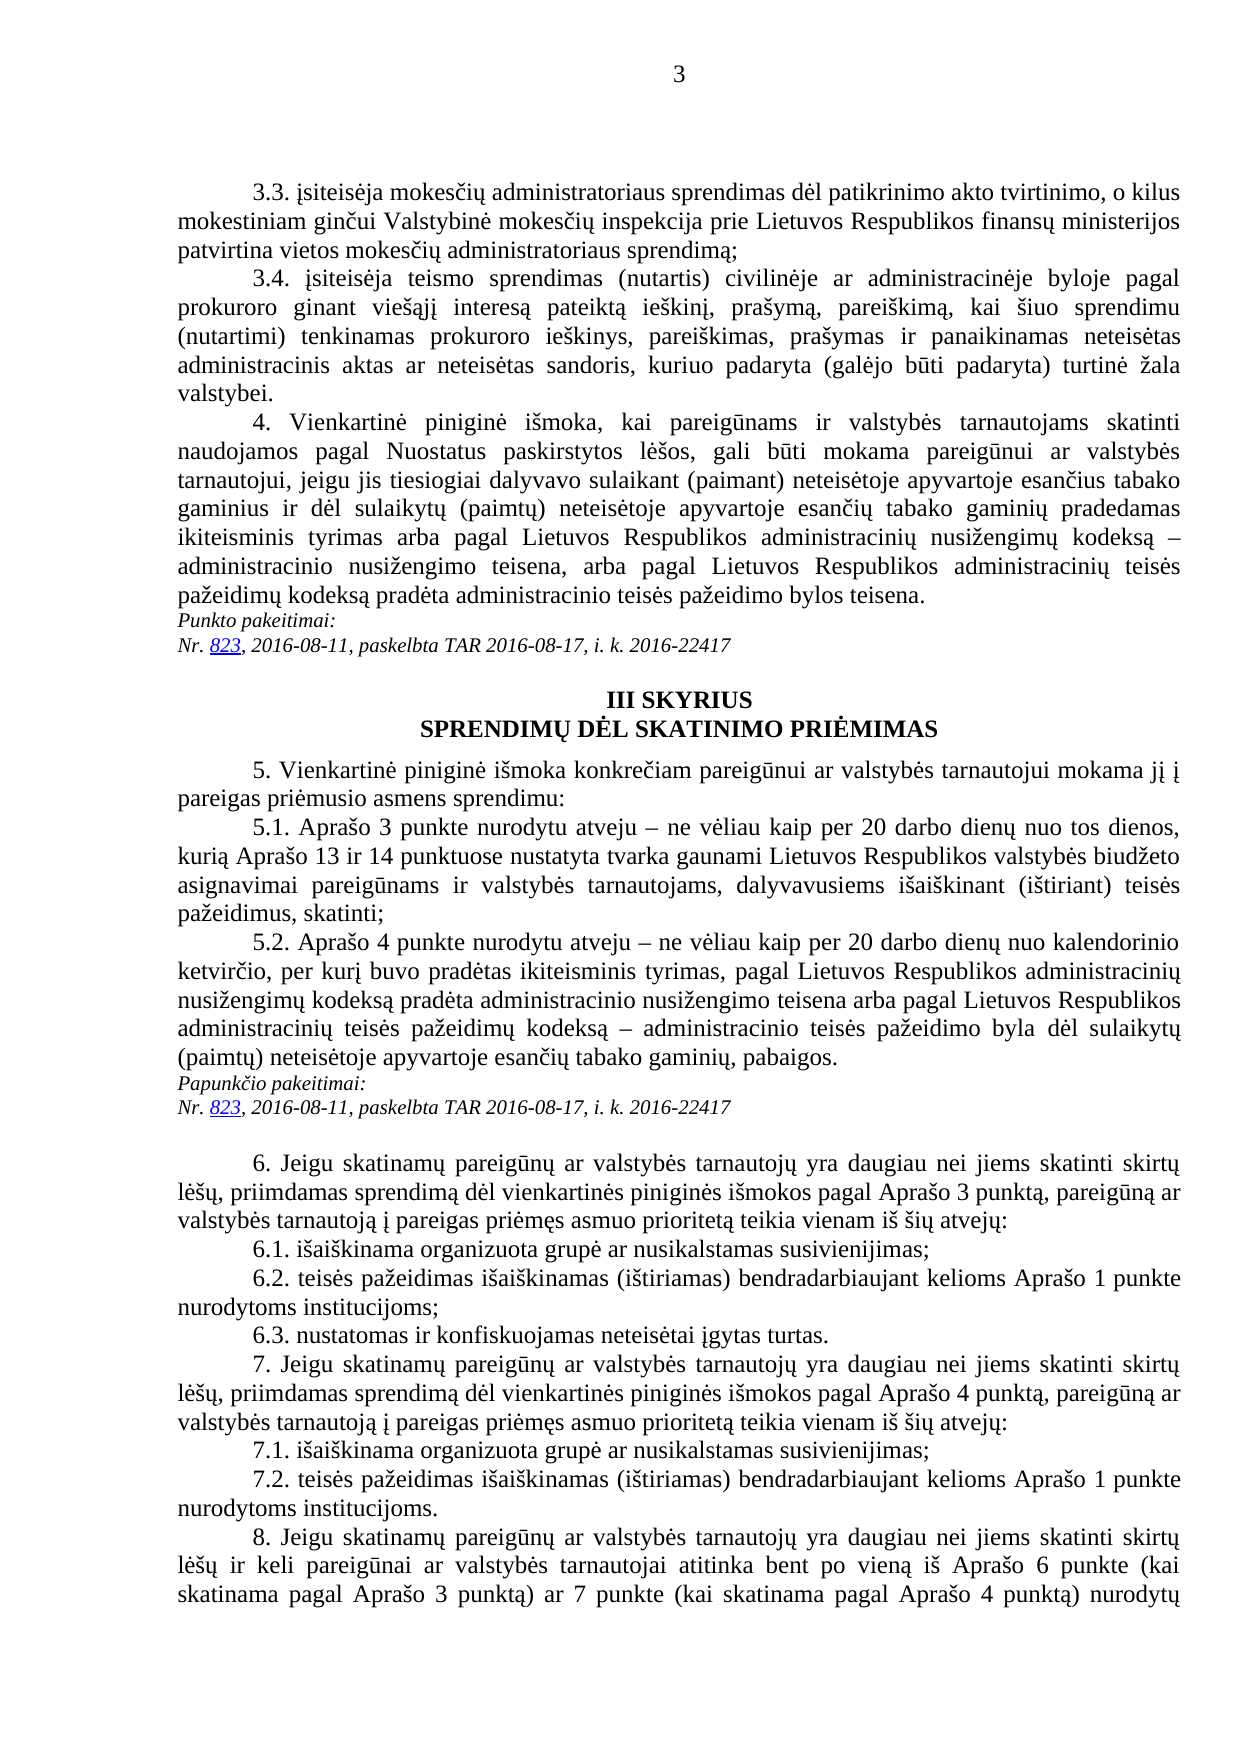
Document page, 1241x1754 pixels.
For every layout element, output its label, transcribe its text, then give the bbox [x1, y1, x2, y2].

text 5. Vienkartinė piniginė išmoka konkrečiam pareigūnui ar valstybės tarnautojui mokama jį į pareigas priėmusio asmens sprendimu: [177, 755, 1181, 812]
text Nr. 823, 2016-08-11, paskelbta TAR 2016-08-17, i. k. 2016-22417 [177, 1095, 1181, 1119]
text 7. Jeigu skatinamų pareigūnų ar valstybės tarnautojų yra daugiau nei jiems skatinti skirtų lėšų, priimdamas sprendimą dėl vienkartinės piniginės išmokos pagal Aprašo 4 punktą, pareigūną ar valstybės tarnautoją į pareigas priėmęs asmuo prioritetą teikia vienam iš šių atvejų: [177, 1349, 1181, 1435]
text 5.1. Aprašo 3 punkte nurodytu atveju – ne vėliau kaip per 20 darbo dienų nuo tos dienos, kurią Aprašo 13 ir 14 punktuose nustatyta tvarka gaunami Lietuvos Respublikos valstybės biudžeto asignavimai pareigūnams ir valstybės tarnautojams, dalyvavusiems išaiškinant (ištiriant) teisės pažeidimus, skatinti; [177, 812, 1181, 927]
text 3.3. įsiteisėja mokesčių administratoriaus sprendimas dėl patikrinimo akto tvirtinimo, o kilus mokestiniam ginčui Valstybinė mokesčių inspekcija prie Lietuvos Respublikos finansų ministerijos patvirtina vietos mokesčių administratoriaus sprendimą; [177, 177, 1181, 263]
text 5.2. Aprašo 4 punkte nurodytu atveju – ne vėliau kaip per 20 darbo dienų nuo kalendorinio ketvirčio, per kurį buvo pradėtas ikiteisminis tyrimas, pagal Lietuvos Respublikos administracinių nusižengimų kodeksą pradėta administracinio nusižengimo teisena arba pagal Lietuvos Respublikos administracinių teisės pažeidimų kodeksą – administracinio teisės pažeidimo byla dėl sulaikytų (paimtų) neteisėtoje apyvartoje esančių tabako gaminių, pabaigos. [177, 927, 1181, 1071]
text Papunkčio pakeitimai: [177, 1071, 1181, 1095]
text 7.2. teisės pažeidimas išaiškinamas (ištiriamas) bendradarbiaujant kelioms Aprašo 1 punkte nurodytoms institucijoms. [177, 1464, 1181, 1522]
text 4. Vienkartinė piniginė išmoka, kai pareigūnams ir valstybės tarnautojams skatinti naudojamos pagal Nuostatus paskirstytos lėšos, gali būti mokama pareigūnui ar valstybės tarnautojui, jeigu jis tiesiogiai dalyvavo sulaikant (paimant) neteisėtoje apyvartoje esančius tabako gaminius ir dėl sulaikytų (paimtų) neteisėtoje apyvartoje esančių tabako gaminių pradedamas ikiteisminis tyrimas arba pagal Lietuvos Respublikos administracinių nusižengimų kodeksą – administracinio nusižengimo teisena, arba pagal Lietuvos Respublikos administracinių teisės pažeidimų kodeksą pradėta administracinio teisės pažeidimo bylos teisena. [177, 407, 1181, 608]
text Nr. 823, 2016-08-11, paskelbta TAR 2016-08-17, i. k. 2016-22417 [177, 632, 1181, 657]
text 6.1. išaiškinama organizuota grupė ar nusikalstamas susivienijimas; [177, 1234, 1181, 1263]
text 3.4. įsiteisėja teismo sprendimas (nutartis) civilinėje ar administracinėje byloje pagal prokuroro ginant viešąjį interesą pateiktą ieškinį, prašymą, pareiškimą, kai šiuo sprendimu (nutartimi) tenkinamas prokuroro ieškinys, pareiškimas, prašymas ir panaikinamas neteisėtas administracinis aktas ar neteisėtas sandoris, kuriuo padaryta (galėjo būti padaryta) turtinė žala valstybei. [177, 263, 1181, 407]
text 7.1. išaiškinama organizuota grupė ar nusikalstamas susivienijimas; [177, 1435, 1181, 1464]
text III SKYRIUS [177, 685, 1181, 714]
text Punkto pakeitimai: [177, 608, 1181, 632]
text SPRENDIMŲ DĖL SKATINIMO PRIĖMIMAS [177, 714, 1181, 743]
text 8. Jeigu skatinamų pareigūnų ar valstybės tarnautojų yra daugiau nei jiems skatinti skirtų lėšų ir keli pareigūnai ar valstybės tarnautojai atitinka bent po vieną iš Aprašo 6 punkte (kai skatinama pagal Aprašo 3 punktą) ar 7 punkte (kai skatinama pagal Aprašo 4 punktą) nurodytų [177, 1522, 1181, 1608]
text 6. Jeigu skatinamų pareigūnų ar valstybės tarnautojų yra daugiau nei jiems skatinti skirtų lėšų, priimdamas sprendimą dėl vienkartinės piniginės išmokos pagal Aprašo 3 punktą, pareigūną ar valstybės tarnautoją į pareigas priėmęs asmuo prioritetą teikia vienam iš šių atvejų: [177, 1148, 1181, 1234]
text 6.2. teisės pažeidimas išaiškinamas (ištiriamas) bendradarbiaujant kelioms Aprašo 1 punkte nurodytoms institucijoms; [177, 1263, 1181, 1320]
text 6.3. nustatomas ir konfiskuojamas neteisėtai įgytas turtas. [177, 1320, 1181, 1349]
